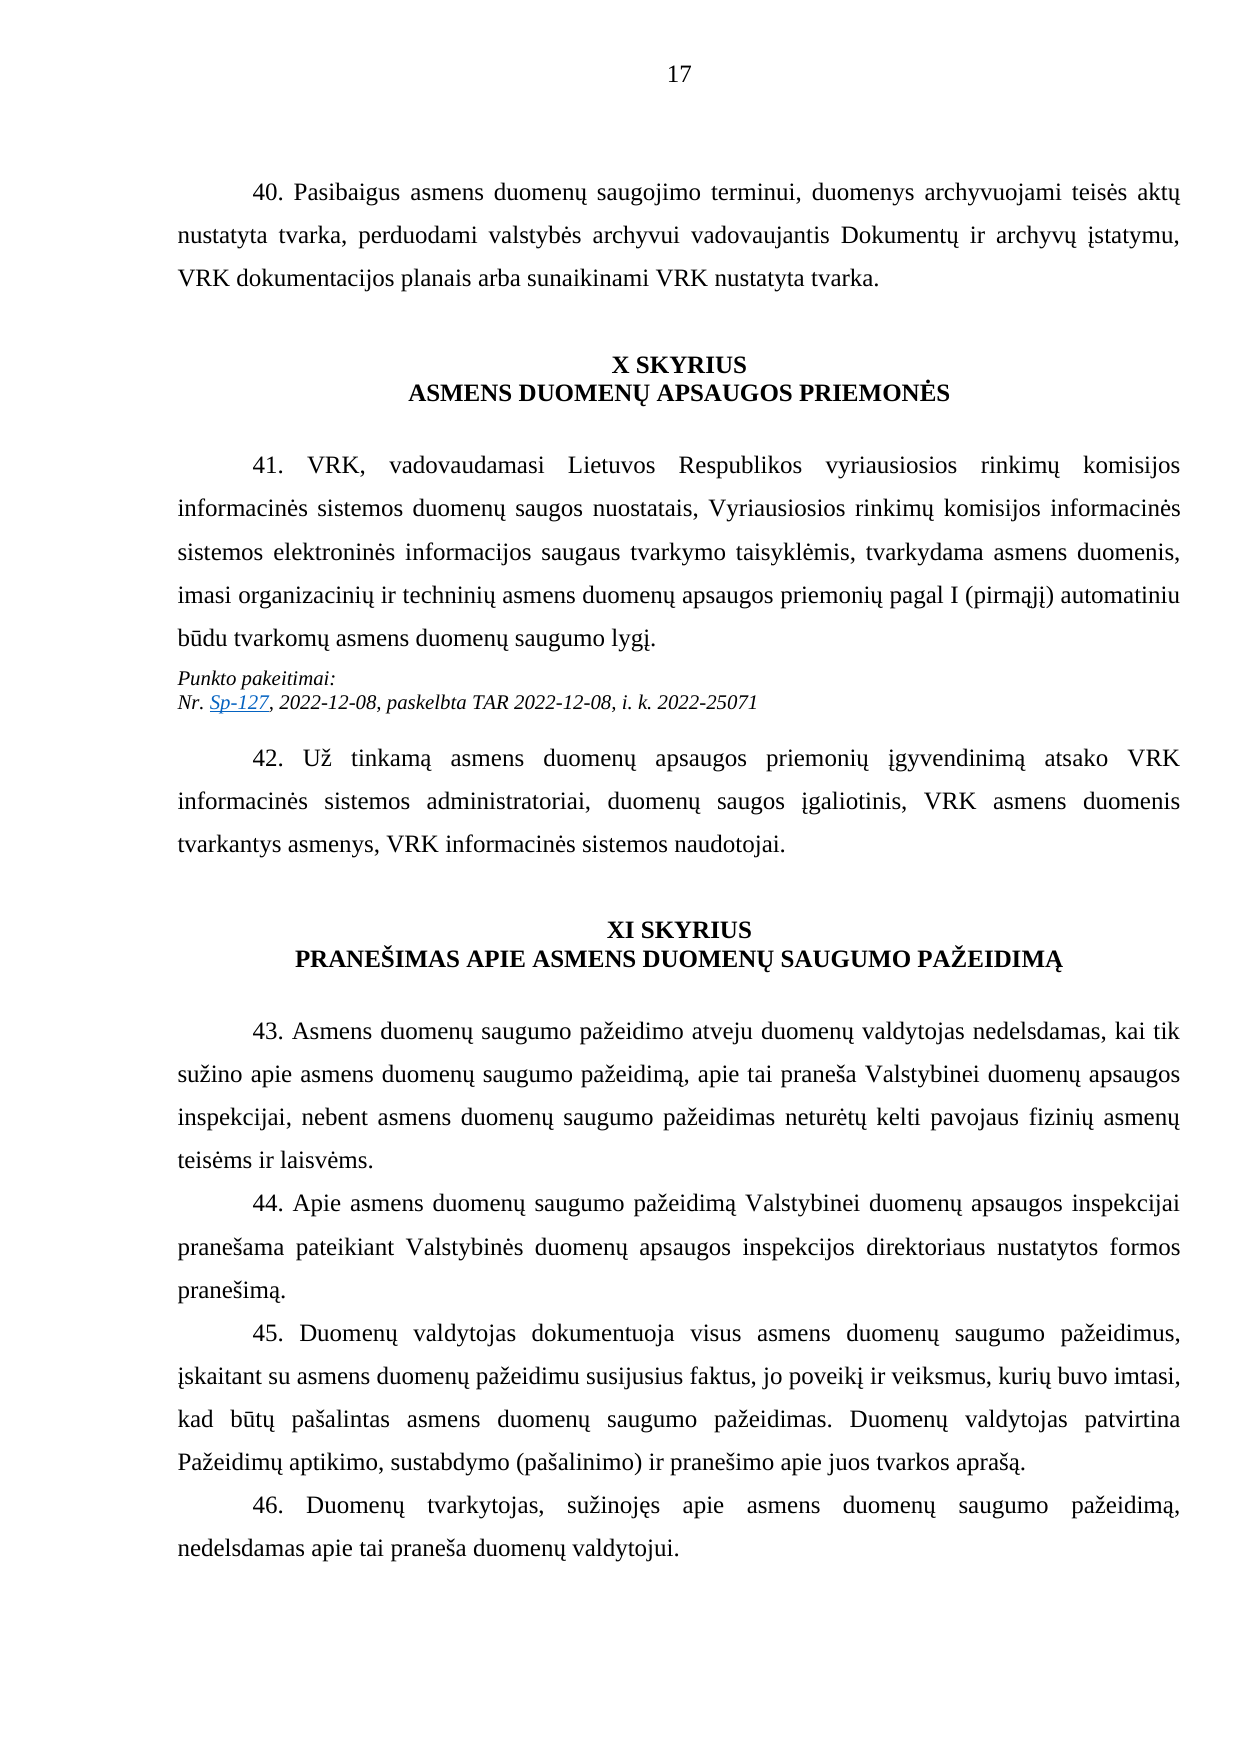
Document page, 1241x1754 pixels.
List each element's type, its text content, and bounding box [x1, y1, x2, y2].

text X SKYRIUS [177, 350, 1181, 378]
text 41. VRK, vadovaudamasi Lietuvos Respublikos vyriausiosios rinkimų komisijos informacinės sistemos duomenų saugos nuostatais, Vyriausiosios rinkimų komisijos informacinės sistemos elektroninės informacijos saugaus tvarkymo taisyklėmis, tvarkydama asmens duomenis, imasi organizacinių ir techninių asmens duomenų apsaugos priemonių pagal I (pirmąjį) automatiniu būdu tvarkomų asmens duomenų saugumo lygį. [177, 450, 1181, 652]
text XI SKYRIUS [177, 915, 1181, 944]
text 42. Už tinkamą asmens duomenų apsaugos priemonių įgyvendinimą atsako VRK informacinės sistemos administratoriai, duomenų saugos įgaliotinis, VRK asmens duomenis tvarkantys asmenys, VRK informacinės sistemos naudotojai. [177, 743, 1181, 858]
text Punkto pakeitimai: [177, 666, 1181, 690]
text 40. Pasibaigus asmens duomenų saugojimo terminui, duomenys archyvuojami teisės aktų nustatyta tvarka, perduodami valstybės archyvui vadovaujantis Dokumentų ir archyvų įstatymu, VRK dokumentacijos planais arba sunaikinami VRK nustatyta tvarka. [177, 177, 1181, 292]
text PRANEŠIMAS APIE ASMENS DUOMENŲ SAUGUMO PAŽEIDIMĄ [177, 944, 1181, 973]
text 46. Duomenų tvarkytojas, sužinojęs apie asmens duomenų saugumo pažeidimą, nedelsdamas apie tai praneša duomenų valdytojui. [177, 1490, 1181, 1562]
text Nr. Sp-127, 2022-12-08, paskelbta TAR 2022-12-08, i. k. 2022-25071 [177, 690, 1181, 714]
text 43. Asmens duomenų saugumo pažeidimo atveju duomenų valdytojas nedelsdamas, kai tik sužino apie asmens duomenų saugumo pažeidimą, apie tai praneša Valstybinei duomenų apsaugos inspekcijai, nebent asmens duomenų saugumo pažeidimas neturėtų kelti pavojaus fizinių asmenų teisėms ir laisvėms. [177, 1016, 1181, 1174]
text ASMENS DUOMENŲ APSAUGOS PRIEMONĖS [177, 378, 1181, 407]
text 44. Apie asmens duomenų saugumo pažeidimą Valstybinei duomenų apsaugos inspekcijai pranešama pateikiant Valstybinės duomenų apsaugos inspekcijos direktoriaus nustatytos formos pranešimą. [177, 1188, 1181, 1303]
text 45. Duomenų valdytojas dokumentuoja visus asmens duomenų saugumo pažeidimus, įskaitant su asmens duomenų pažeidimu susijusius faktus, jo poveikį ir veiksmus, kurių buvo imtasi, kad būtų pašalintas asmens duomenų saugumo pažeidimas. Duomenų valdytojas patvirtina Pažeidimų aptikimo, sustabdymo (pašalinimo) ir pranešimo apie juos tvarkos aprašą. [177, 1318, 1181, 1476]
